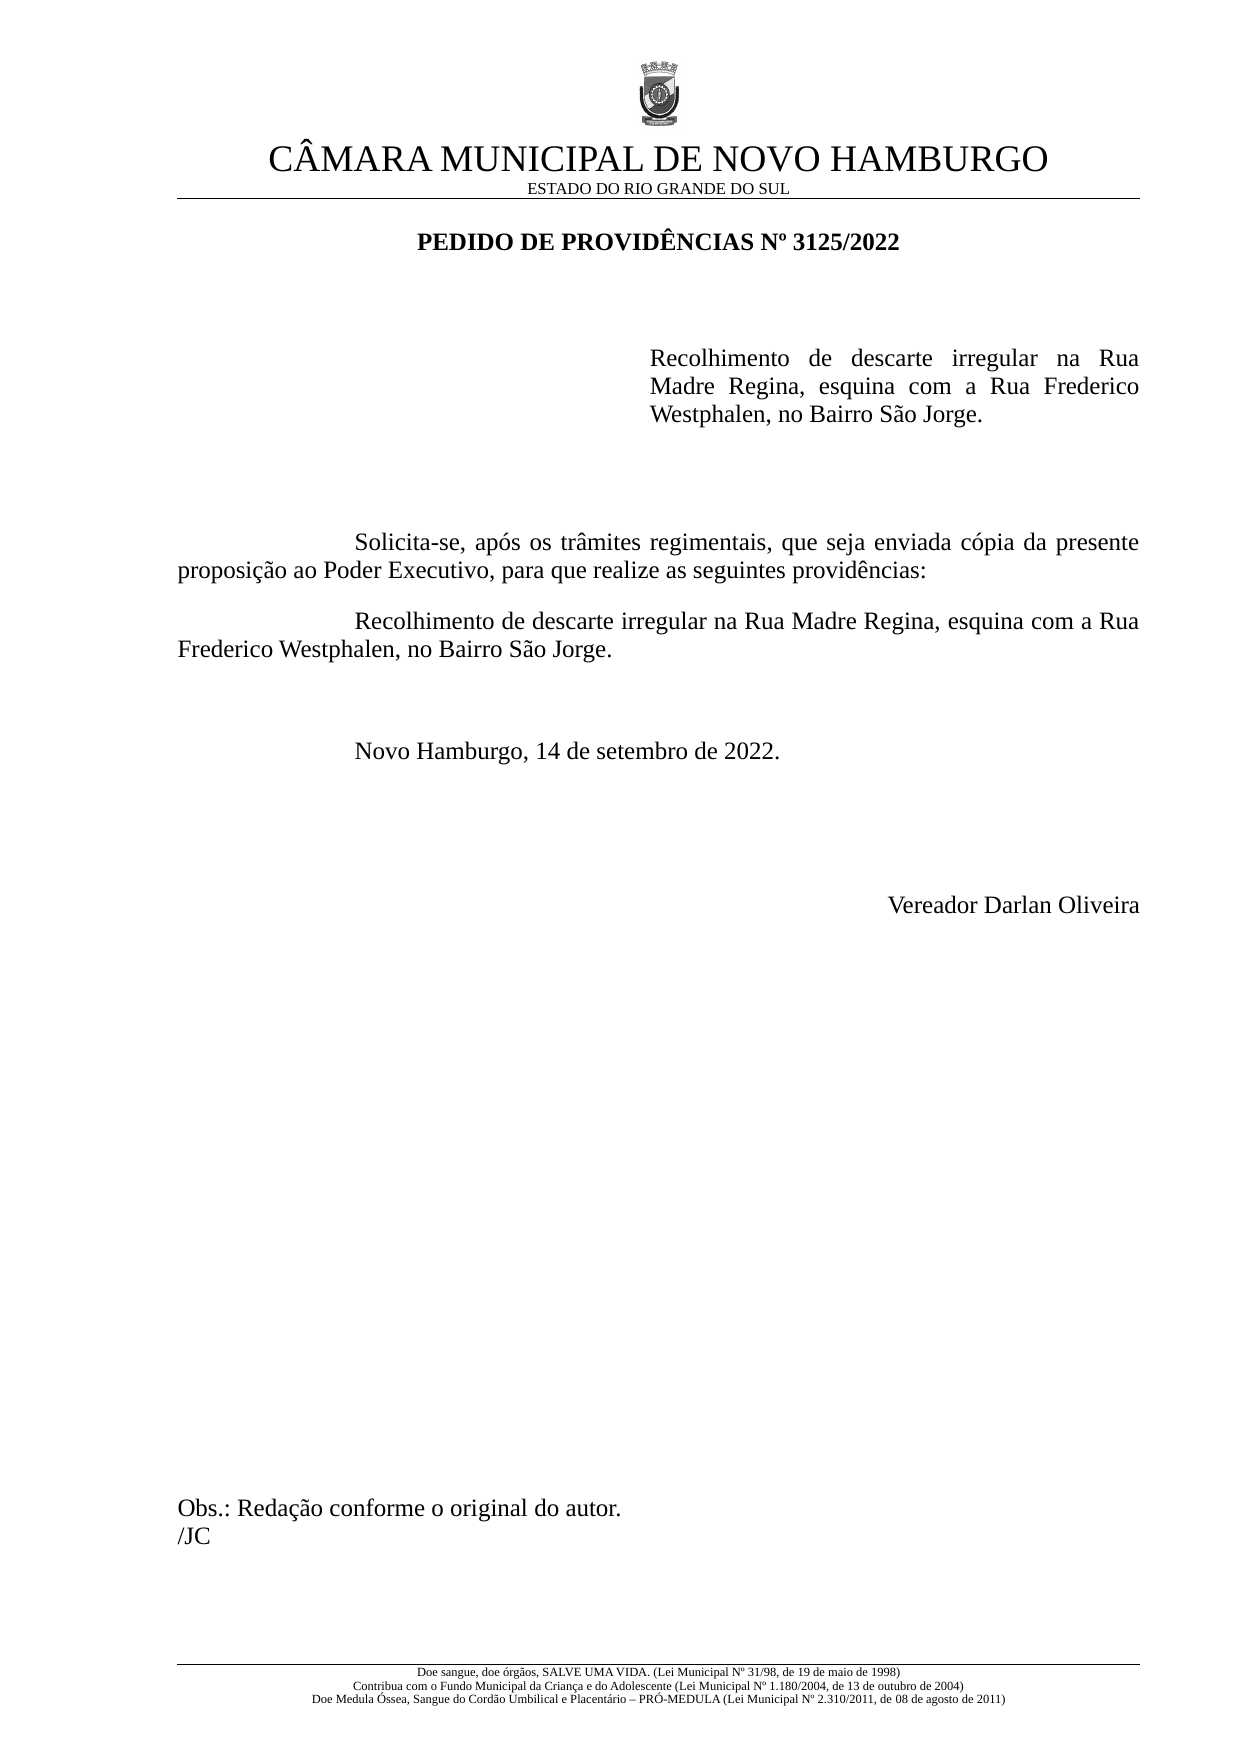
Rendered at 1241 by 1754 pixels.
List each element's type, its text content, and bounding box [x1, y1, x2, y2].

text Vereador Darlan Oliveira [177, 891, 1140, 919]
text Recolhimento de descarte irregular na Rua Madre Regina, esquina com a Rua Frederico Westphalen, no Bairro São Jorge. [649, 344, 1140, 428]
text /JC [177, 1522, 1140, 1549]
text Obs.: Redação conforme o original do autor. [177, 1494, 1140, 1522]
text Solicita-se, após os trâmites regimentais, que seja enviada cópia da presente proposição ao Poder Executivo, para que realize as seguintes providências: [177, 528, 1140, 583]
text PEDIDO DE PROVIDÊNCIAS Nº 3125/2022 [177, 228, 1140, 256]
text Recolhimento de descarte irregular na Rua Madre Regina, esquina com a Rua Frederico Westphalen, no Bairro São Jorge. [177, 607, 1140, 662]
text Novo Hamburgo, 14 de setembro de 2022. [177, 737, 1140, 765]
